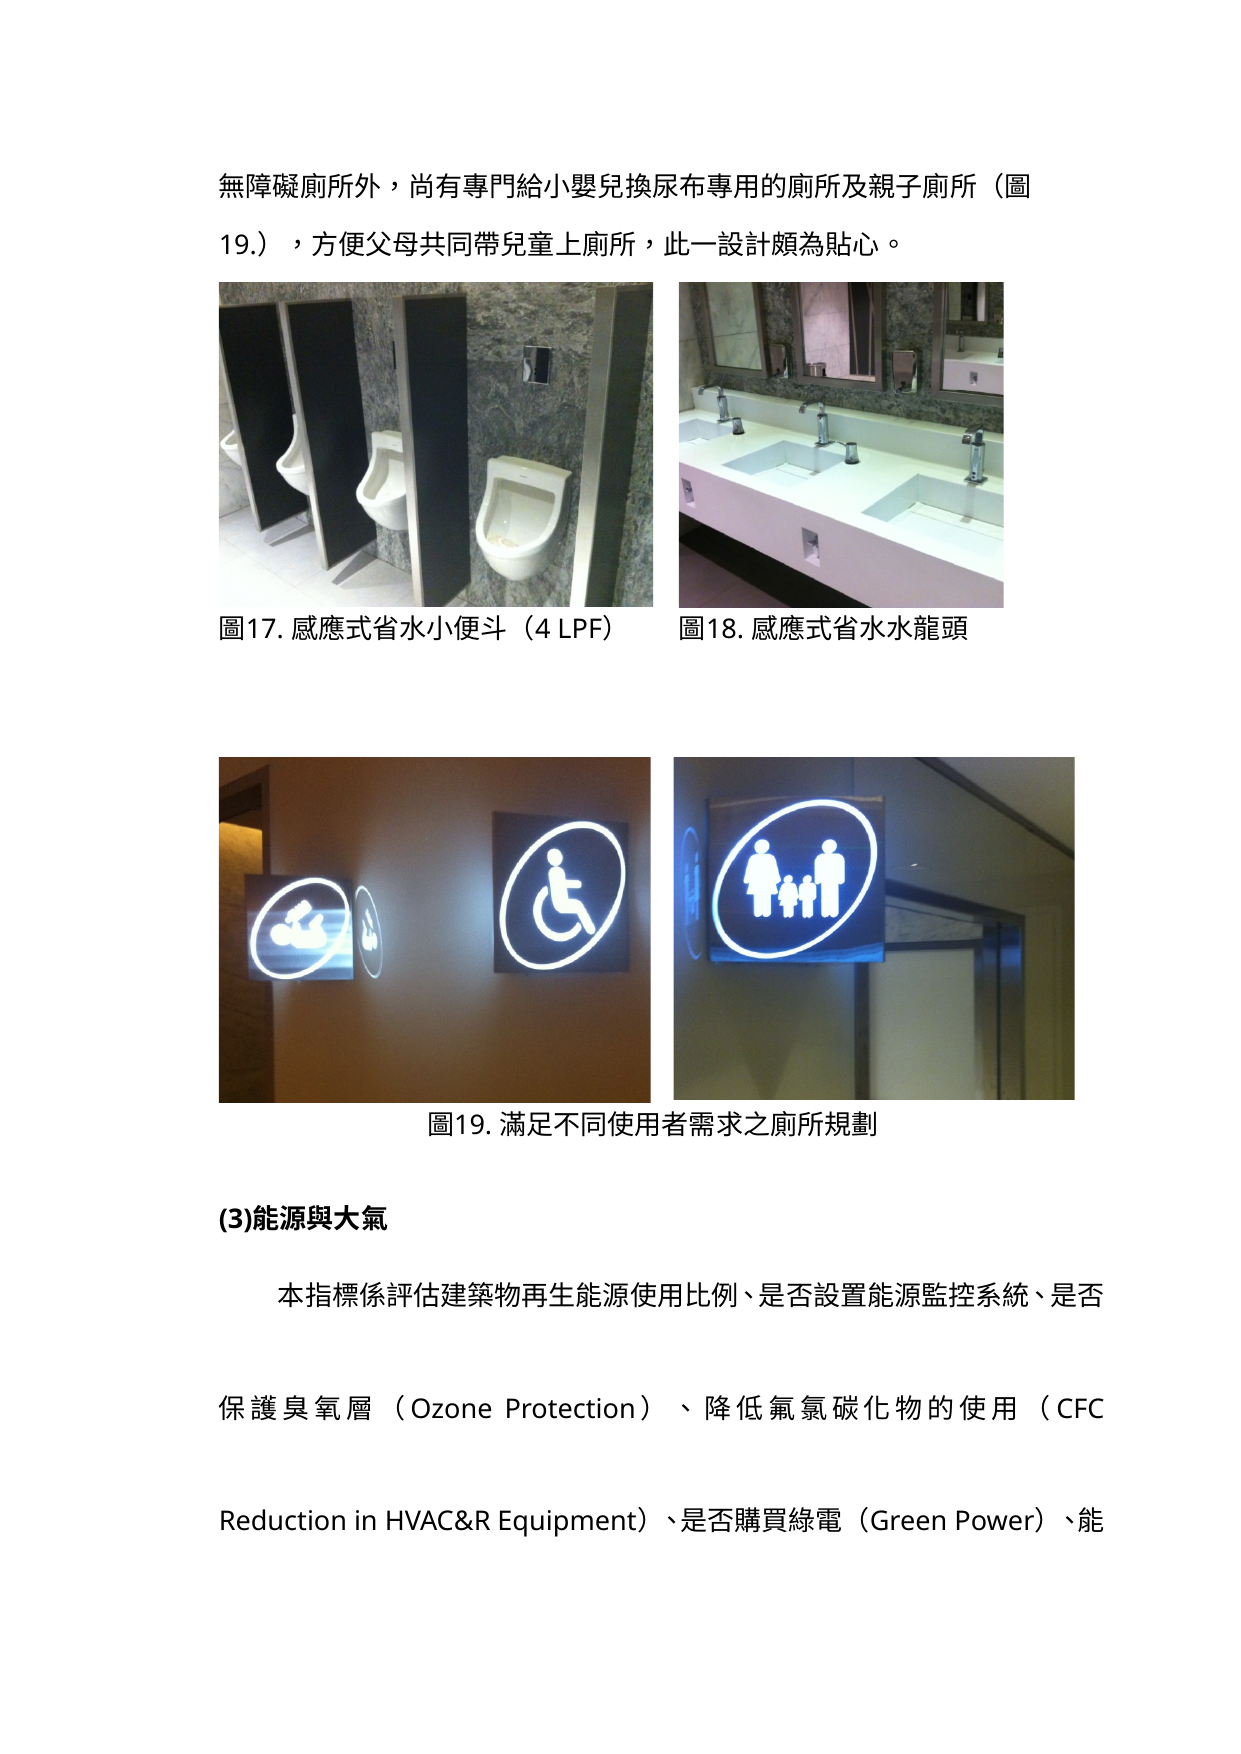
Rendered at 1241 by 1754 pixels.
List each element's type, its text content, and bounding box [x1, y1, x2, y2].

table_header [668, 283, 678, 607]
table_cell 圖18. 感應式省水水龍頭 [668, 607, 1095, 647]
table_header [654, 283, 667, 607]
table_header [219, 757, 662, 1104]
table_cell 圖19. 滿足不同使用者需求之廁所規劃 [207, 1103, 1098, 1142]
table_header [207, 757, 218, 1103]
table_header [207, 283, 218, 607]
picture [218, 282, 654, 607]
table_header [662, 757, 1098, 1103]
table_cell 圖17. 感應式省水小便斗（4 LPF） [207, 607, 667, 647]
text 本指標係評估建築物廢水處理、節水、基地保水之成效。其具體評估項目包括利用高效率的澆灌設施或設置雨中水回收系統以降低澆灌所需的自來水，而為了降低澆慣用水，必須選用原生植物及耐旱樹種，此外，種植密度因子（Density Factor）也需考量，愈高密度的種植方式，土壤的水分蒸發量愈大，是愈不利節水的；相反地，稀疏且簡單的種植方式，反而受到鼓勵，而微氣候因子（Microclimate Factor）也是影響因素之一，例如景觀綠地位於西向或是停車場附近，因為受到日射及強烈風吹的結果，將導致綠地的蒸發量過大，因此較為不利，另外，該指標也評估建築是否採用節水衛浴系統。Mall of Istanbul採用感應式節水衛浴系統，包括感應式小便斗（每次沖水量為4公升，4LPF），及感應式水龍頭（每次出水量1公升），詳圖17、18所示。除此之外，Mall of Istanbul的公廁，除分男、女、無障礙廁所外，尚有專門給小嬰兒換尿布專用的廁所及親子廁所（圖19.），方便父母共同帶兒童上廁所，此一設計頗為貼心。 [218, 164, 1104, 263]
picture [673, 757, 1075, 1100]
text 本指標係評估建築物再生能源使用比例、是否設置能源監控系統、是否保護臭氧層（Ozone Protection）、降低氟氯碳化物的使用（CFC Reduction in HVAC&R Equipment）、是否購買綠電（Green Power）、能源效率等，在能源效率此一項目中係針對建築整體能耗進行模擬，模擬之方式可依據ANSI/ASHRAE/IESNA Standard 90.1-2007等標準方法，依據模擬之能耗給予不同分數，例如跟能耗基線（baseline）比較，如果節能12％，在該項目中可以得到3分，若節能可達到44％，該項目可得到21分，會影響到建築能耗分析的變數甚多，包括照明、空調、電梯、通風、建築方位、遮陽、隔熱材料、玻璃性質、熱水設備等，其所涵蓋的因子和台灣能源計算相差不遠，但是由於美國冬天氣候寒冷，因此多了熱水設備的考量，此外對於各個構造部位的隔熱性能，也相當地重視。Mall of Istanbul是一大型百貨公司，由於該建築並無使用太陽能光電或風力發電等再生能源，該案在能源與大氣指標之表現不算突出，總分37分僅得到12分，但在能源效率子項中，Mall of Istanbul能源消耗較基線能耗減少了18％的耗能，由於伊斯坦堡雖然緯度較臺灣高，但是夏季日照強烈，氣候酷暑，因此，Mall of Istanbul在外殼設計上，有許多深出簷的遮陽設計，且整體開口率也嚴格控制，以降低日射熱得（詳圖20、21）。 [218, 1257, 1104, 1557]
text (3)能源與大氣 [218, 1197, 1104, 1237]
picture [678, 282, 1004, 608]
picture [218, 757, 651, 1103]
table_header [1004, 283, 1095, 607]
